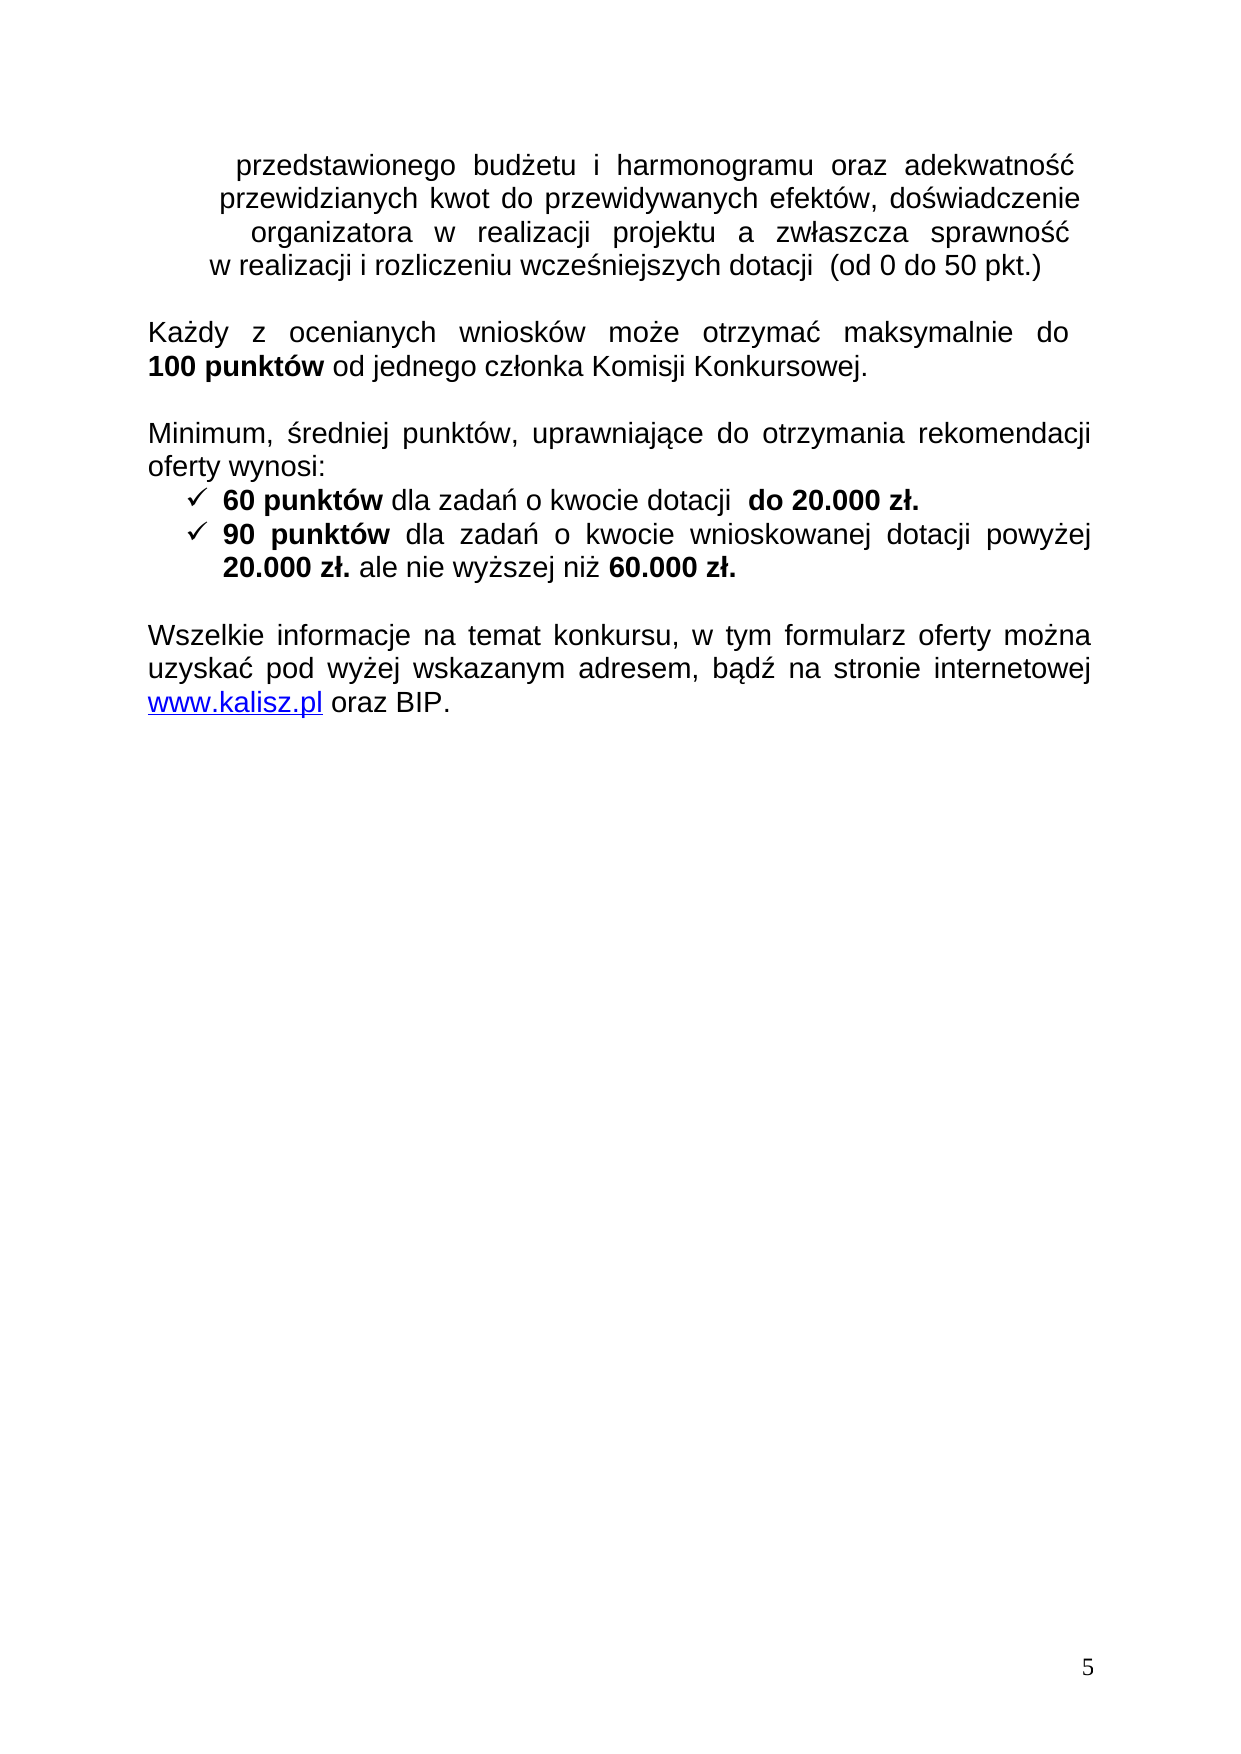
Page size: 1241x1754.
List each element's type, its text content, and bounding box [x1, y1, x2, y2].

list 90 punktów dla zadań o kwocie wnioskowanej dotacji powyżej 20.000 zł. ale nie wyższej niż 60.000 zł. [185, 517, 1093, 584]
text Minimum, średniej punktów, uprawniające do otrzymania rekomendacji oferty wynosi: [148, 416, 1093, 483]
list 60 punktów dla zadań o kwocie dotacji do 20.000 zł. [185, 483, 1093, 517]
text Każdy z ocenianych wniosków może otrzymać maksymalnie do 100 punktów od jednego członka Komisji Konkursowej. [148, 315, 1093, 382]
list przedstawionego budżetu i harmonogramu oraz adekwatność przewidzianych kwot do przewidywanych efektów, doświadczenie organizatora w realizacji projektu a zwłaszcza sprawność w realizacji i rozliczeniu wcześniejszych dotacji (od 0 do 50 pkt.) [148, 148, 1093, 282]
text Wszelkie informacje na temat konkursu, w tym formularz oferty można uzyskać pod wyżej wskazanym adresem, bądź na stronie internetowej www.kalisz.pl oraz BIP. [148, 618, 1093, 718]
